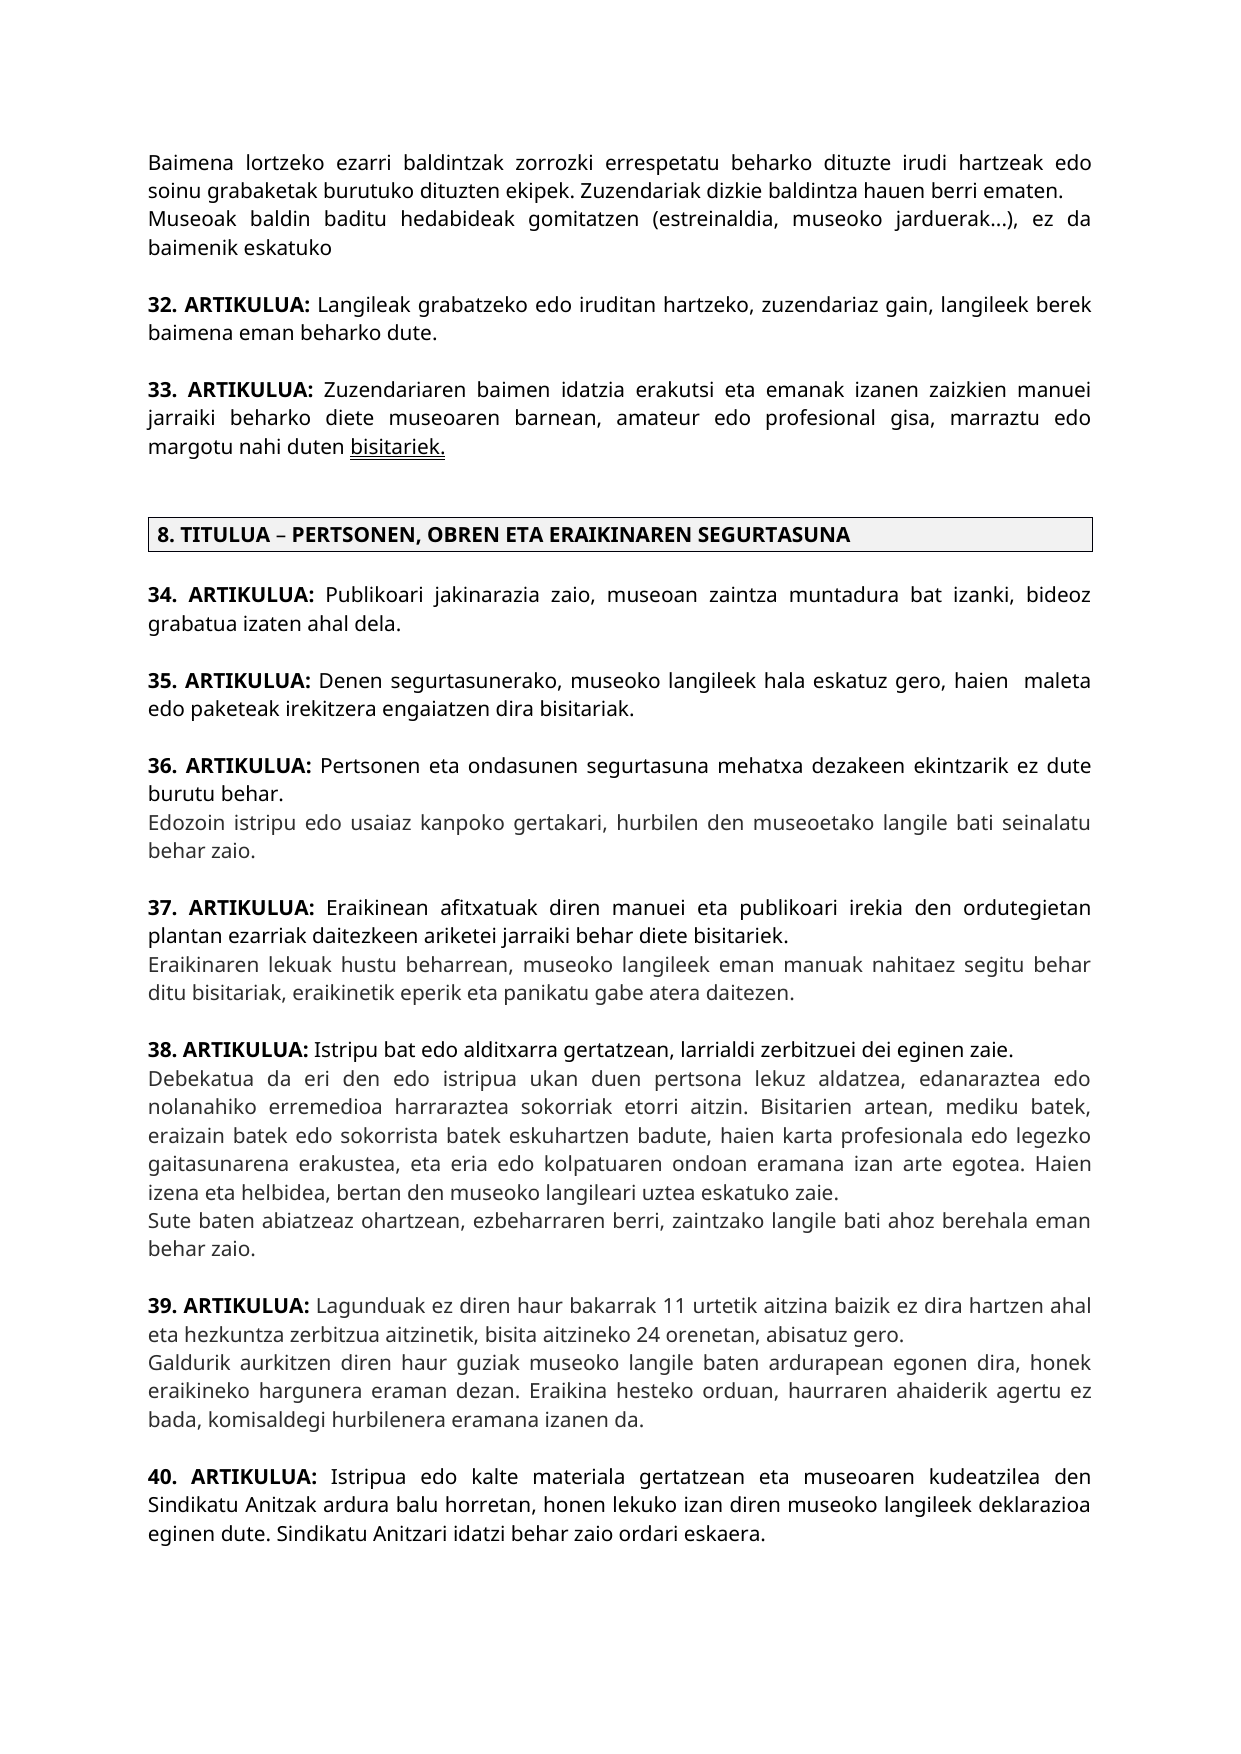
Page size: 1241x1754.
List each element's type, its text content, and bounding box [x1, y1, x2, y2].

text 38. ARTIKULUA: Istripu bat edo alditxarra gertatzean, larrialdi zerbitzuei dei eginen zaie. [148, 1035, 1093, 1064]
text 32. ARTIKULUA: Langileak grabatzeko edo iruditan hartzeko, zuzendariaz gain, langileek berek baimena eman beharko dute. [148, 290, 1093, 347]
text 39. ARTIKULUA: Lagunduak ez diren haur bakarrak 11 urtetik aitzina baizik ez dira hartzen ahal eta hezkuntza zerbitzua aitzinetik, bisita aitzineko 24 orenetan, abisatuz gero. [148, 1291, 1093, 1348]
text 37. ARTIKULUA: Eraikinean afitxatuak diren manuei eta publikoari irekia den ordutegietan plantan ezarriak daitezkeen ariketei jarraiki behar diete bisitariek. [148, 893, 1093, 950]
text Museoak baldin baditu hedabideak gomitatzen (estreinaldia, museoko jarduerak...), ez da baimenik eskatuko [148, 204, 1093, 261]
text 35. ARTIKULUA: Denen segurtasunerako, museoko langileek hala eskatuz gero, haien maleta edo paketeak irekitzera engaiatzen dira bisitariak. [148, 666, 1093, 723]
text 34. ARTIKULUA: Publikoari jakinarazia zaio, museoan zaintza muntadura bat izanki, bideoz grabatua izaten ahal dela. [148, 580, 1093, 637]
text Baimena lortzeko ezarri baldintzak zorrozki errespetatu beharko dituzte irudi hartzeak edo soinu grabaketak burutuko dituzten ekipek. Zuzendariak dizkie baldintza hauen berri ematen. [148, 148, 1093, 204]
text 33. ARTIKULUA: Zuzendariaren baimen idatzia erakutsi eta emanak izanen zaizkien manuei jarraiki beharko diete museoaren barnean, amateur edo profesional gisa, marraztu edo margotu nahi duten bisitariek. [148, 375, 1093, 460]
text Galdurik aurkitzen diren haur guziak museoko langile baten ardurapean egonen dira, honek eraikineko hargunera eraman dezan. Eraikina hesteko orduan, haurraren ahaiderik agertu ez bada, komisaldegi hurbilenera eramana izanen da. [148, 1348, 1093, 1433]
text Debekatua da eri den edo istripua ukan duen pertsona lekuz aldatzea, edanaraztea edo nolanahiko erremedioa harraraztea sokorriak etorri aitzin. Bisitarien artean, mediku batek, eraizain batek edo sokorrista batek eskuhartzen badute, haien karta profesionala edo legezko gaitasunarena erakustea, eta eria edo kolpatuaren ondoan eramana izan arte egotea. Haien izena eta helbidea, bertan den museoko langileari uztea eskatuko zaie. [148, 1064, 1093, 1206]
text 40. ARTIKULUA: Istripua edo kalte materiala gertatzean eta museoaren kudeatzilea den Sindikatu Anitzak ardura balu horretan, honen lekuko izan diren museoko langileek deklarazioa eginen dute. Sindikatu Anitzari idatzi behar zaio ordari eskaera. [148, 1462, 1093, 1547]
text 8. TITULUA – PERTSONEN, OBREN ETA ERAIKINAREN SEGURTASUNA [149, 518, 1092, 551]
text Sute baten abiatzeaz ohartzean, ezbeharraren berri, zaintzako langile bati ahoz berehala eman behar zaio. [148, 1206, 1093, 1263]
text Eraikinaren lekuak hustu beharrean, museoko langileek eman manuak nahitaez segitu behar ditu bisitariak, eraikinetik eperik eta panikatu gabe atera daitezen. [148, 950, 1093, 1007]
text 36. ARTIKULUA: Pertsonen eta ondasunen segurtasuna mehatxa dezakeen ekintzarik ez dute burutu behar. [148, 751, 1093, 808]
text Edozoin istripu edo usaiaz kanpoko gertakari, hurbilen den museoetako langile bati seinalatu behar zaio. [148, 808, 1093, 865]
